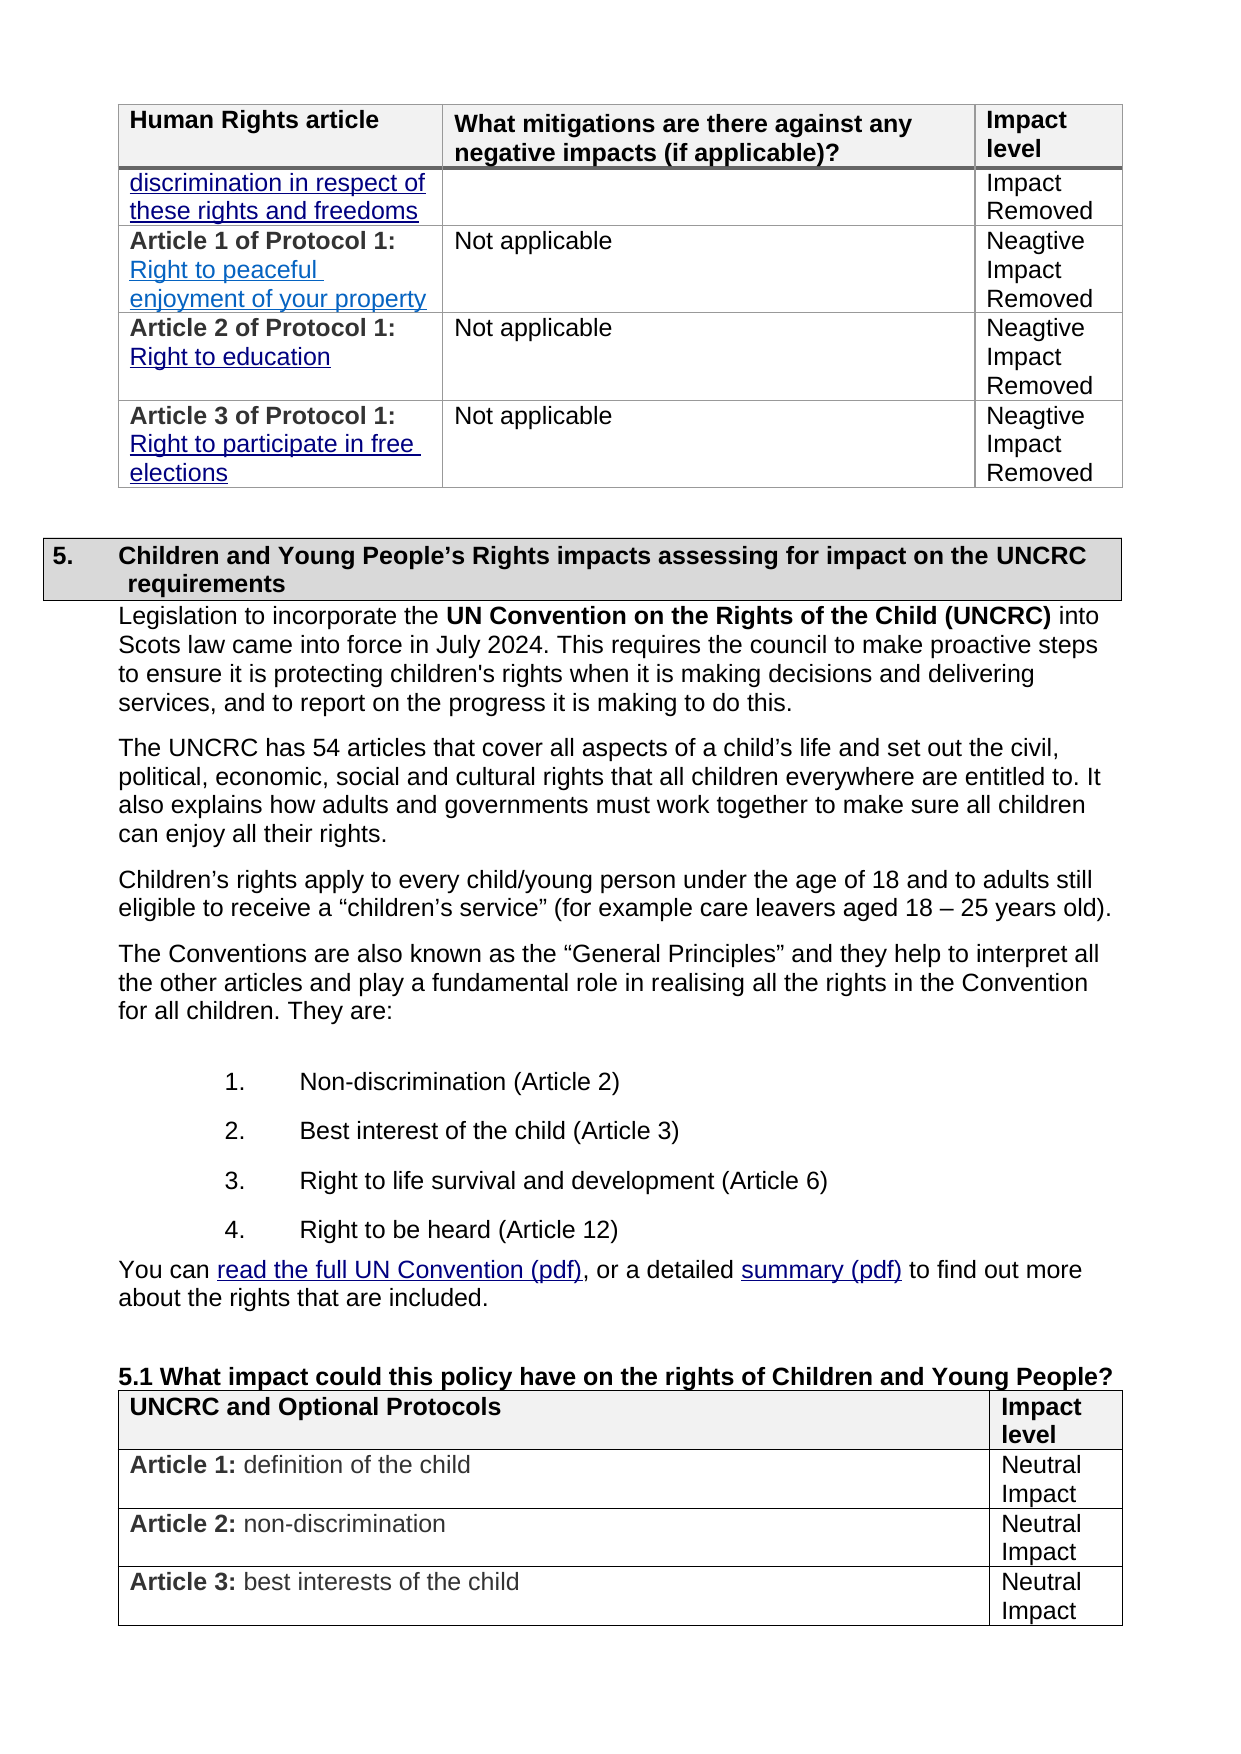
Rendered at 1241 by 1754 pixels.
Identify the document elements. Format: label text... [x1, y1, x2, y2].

table_cell Article 3: best interests of the child [119, 1567, 989, 1624]
table_cell Article 1 of Protocol 1: Right to peaceful enjoyment of your property [119, 226, 442, 312]
table_cell Neutral Impact [990, 1567, 1122, 1624]
subtitle Children and Young People’s Rights impacts assessing for impact on the UNCRC requirements [44, 539, 1121, 600]
list Best interest of the child (Article 3) [224, 1116, 1122, 1145]
table_cell Choose an item. [976, 226, 1122, 312]
subtitle 5.1 What impact could this policy have on the rights of Children and Young People? [118, 1362, 1122, 1390]
table_header UNCRC and Optional Protocols [119, 1391, 989, 1449]
table_header Impact level [976, 105, 1122, 166]
table_header Impact level [990, 1391, 1122, 1449]
table_cell Not applicable [443, 226, 974, 312]
list Right to life survival and development (Article 6) [224, 1166, 1122, 1194]
list Right to be heard (Article 12) [224, 1215, 1122, 1244]
text The Conventions are also known as the “General Principles” and they help to interpret all the other articles and play a fundamental role in realising all the rights in the Convention for all children. They are: [118, 939, 1122, 1025]
table_cell [443, 170, 974, 225]
text You can read the full UN Convention (pdf), or a detailed summary (pdf) to find out more about the rights that are included. [118, 1254, 1122, 1312]
table_cell Article 2: non-discrimination [119, 1509, 989, 1566]
text Children’s rights apply to every child/young person under the age of 18 and to adults still eligible to receive a “children’s service” (for example care leavers aged 18 – 25 years old). [118, 864, 1122, 922]
text Legislation to incorporate the UN Convention on the Rights of the Child (UNCRC) into Scots law came into force in July 2024. This requires the council to make proactive steps to ensure it is protecting children's rights when it is making decisions and delivering services, and to report on the progress it is making to do this. [118, 601, 1122, 716]
table_cell Choose an item. [976, 170, 1122, 225]
table_header Human Rights article [119, 105, 442, 166]
table_cell Neutral Impact [990, 1509, 1122, 1566]
table_header What mitigations are there against any negative impacts (if applicable)? [443, 105, 974, 166]
table_cell Not applicable [443, 401, 974, 487]
table_cell discrimination in respect of these rights and freedoms [119, 170, 442, 225]
table_cell Choose an item. [976, 313, 1122, 399]
table_cell Article 2 of Protocol 1: Right to education [119, 313, 442, 399]
table_cell Article 1: definition of the child [119, 1450, 989, 1507]
table_cell Not applicable [443, 313, 974, 399]
table_cell Neutral Impact [990, 1450, 1122, 1507]
table_cell Article 3 of Protocol 1: Right to participate in free elections [119, 401, 442, 487]
table_cell Choose an item. [976, 401, 1122, 487]
list Non-discrimination (Article 2) [224, 1067, 1122, 1095]
text The UNCRC has 54 articles that cover all aspects of a child’s life and set out the civil, political, economic, social and cultural rights that all children everywhere are entitled to. It also explains how adults and governments must work together to make sure all children can enjoy all their rights. [118, 733, 1122, 848]
